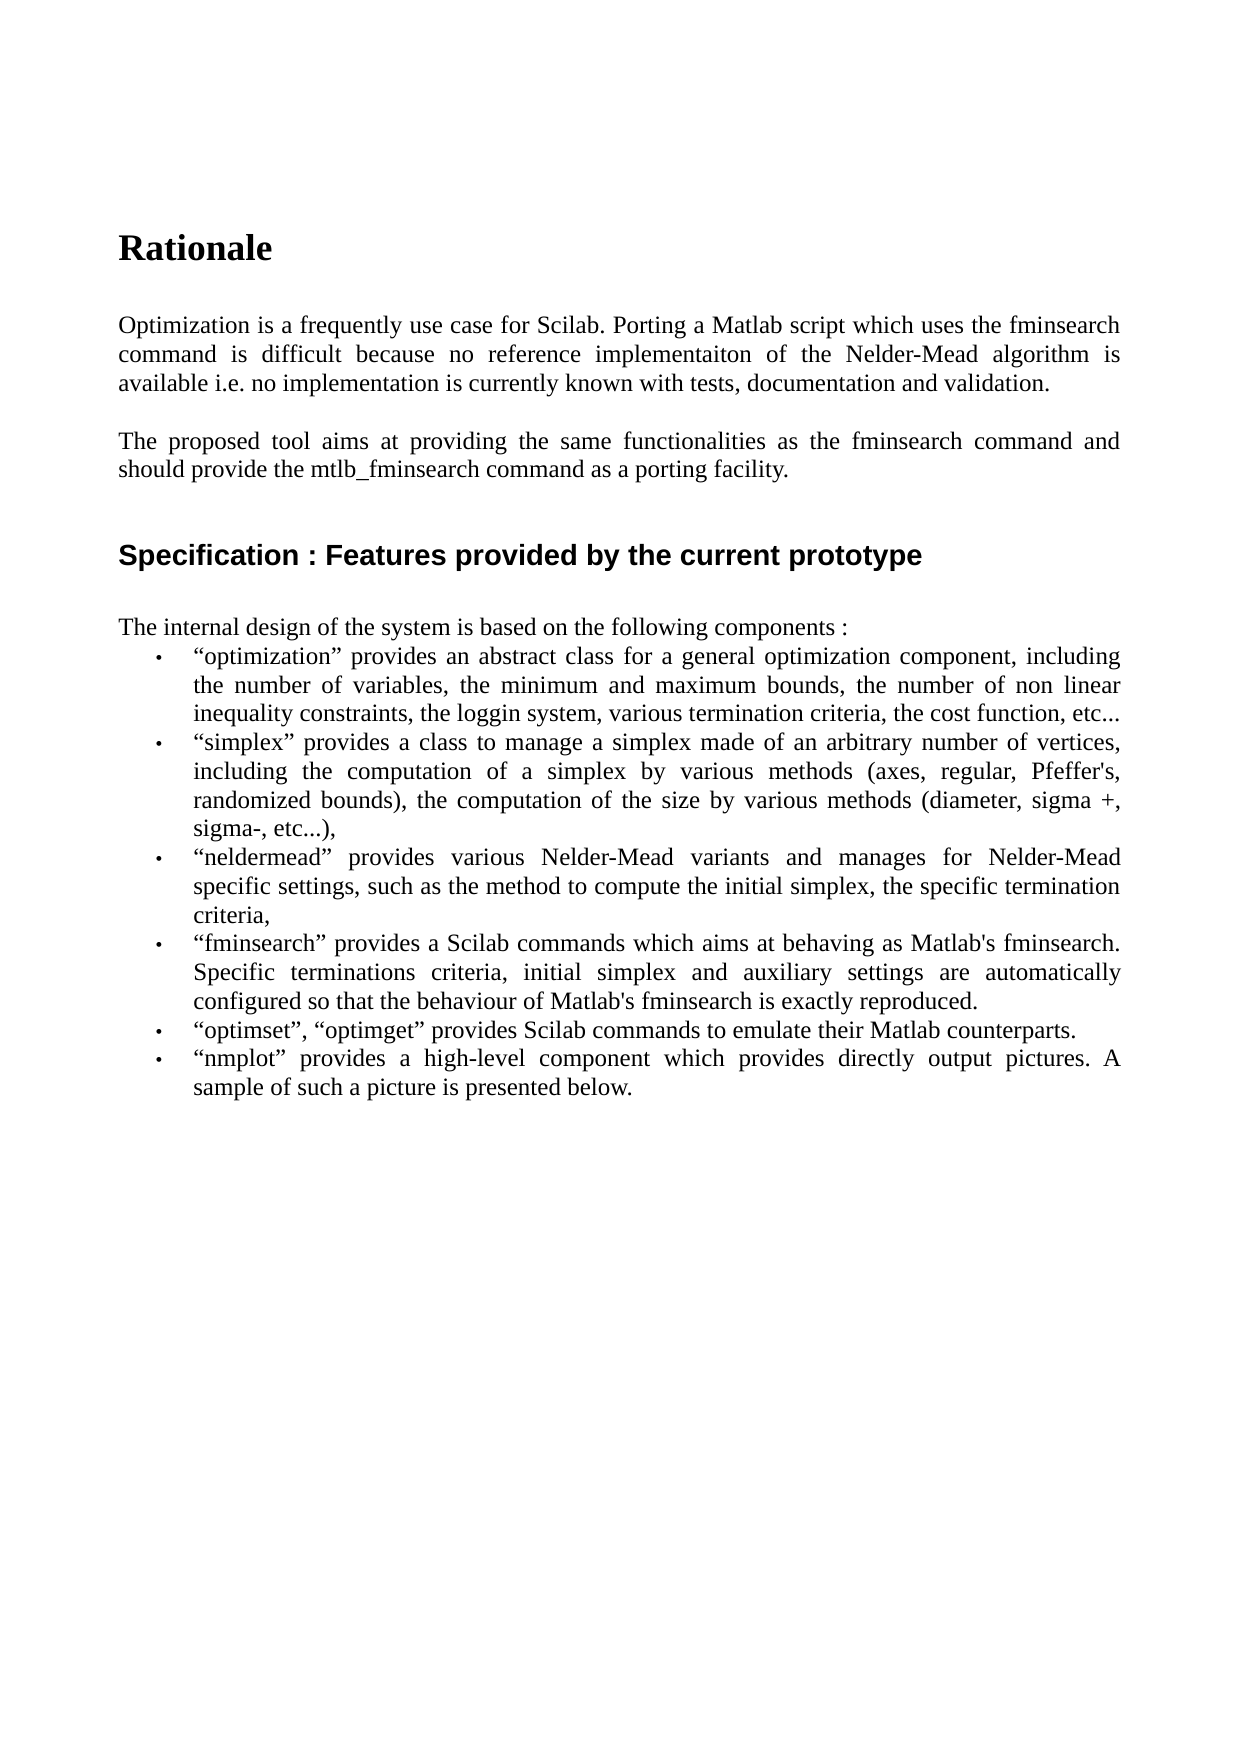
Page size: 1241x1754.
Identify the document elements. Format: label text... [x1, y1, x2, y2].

text Optimization is a frequently use case for Scilab. Porting a Matlab script which uses the fminsearch command is difficult because no reference implementaiton of the Nelder-Mead algorithm is available i.e. no implementation is currently known with tests, documentation and validation. [118, 310, 1122, 397]
list “simplex” provides a class to manage a simplex made of an arbitrary number of vertices, including the computation of a simplex by various methods (axes, regular, Pfeffer's, randomized bounds), the computation of the size by various methods (diameter, sigma +, sigma-, etc...), [156, 727, 1122, 842]
list “fminsearch” provides a Scilab commands which aims at behaving as Matlab's fminsearch. Specific terminations criteria, initial simplex and auxiliary settings are automatically configured so that the behaviour of Matlab's fminsearch is exactly reproduced. [156, 928, 1122, 1015]
subtitle Rationale [118, 226, 1122, 269]
list “nmplot” provides a high-level component which provides directly output pictures. A sample of such a picture is presented below. [156, 1043, 1122, 1101]
text The proposed tool aims at providing the same functionalities as the fminsearch command and should provide the mtlb_fminsearch command as a porting facility. [118, 426, 1122, 483]
subtitle Specification : Features provided by the current prototype [118, 537, 1122, 571]
list “optimset”, “optimget” provides Scilab commands to emulate their Matlab counterparts. [156, 1015, 1122, 1043]
text The internal design of the system is based on the following components : [118, 612, 1122, 641]
list “optimization” provides an abstract class for a general optimization component, including the number of variables, the minimum and maximum bounds, the number of non linear inequality constraints, the loggin system, various termination criteria, the cost function, etc... [156, 641, 1122, 727]
list “neldermead” provides various Nelder-Mead variants and manages for Nelder-Mead specific settings, such as the method to compute the initial simplex, the specific termination criteria, [156, 842, 1122, 928]
